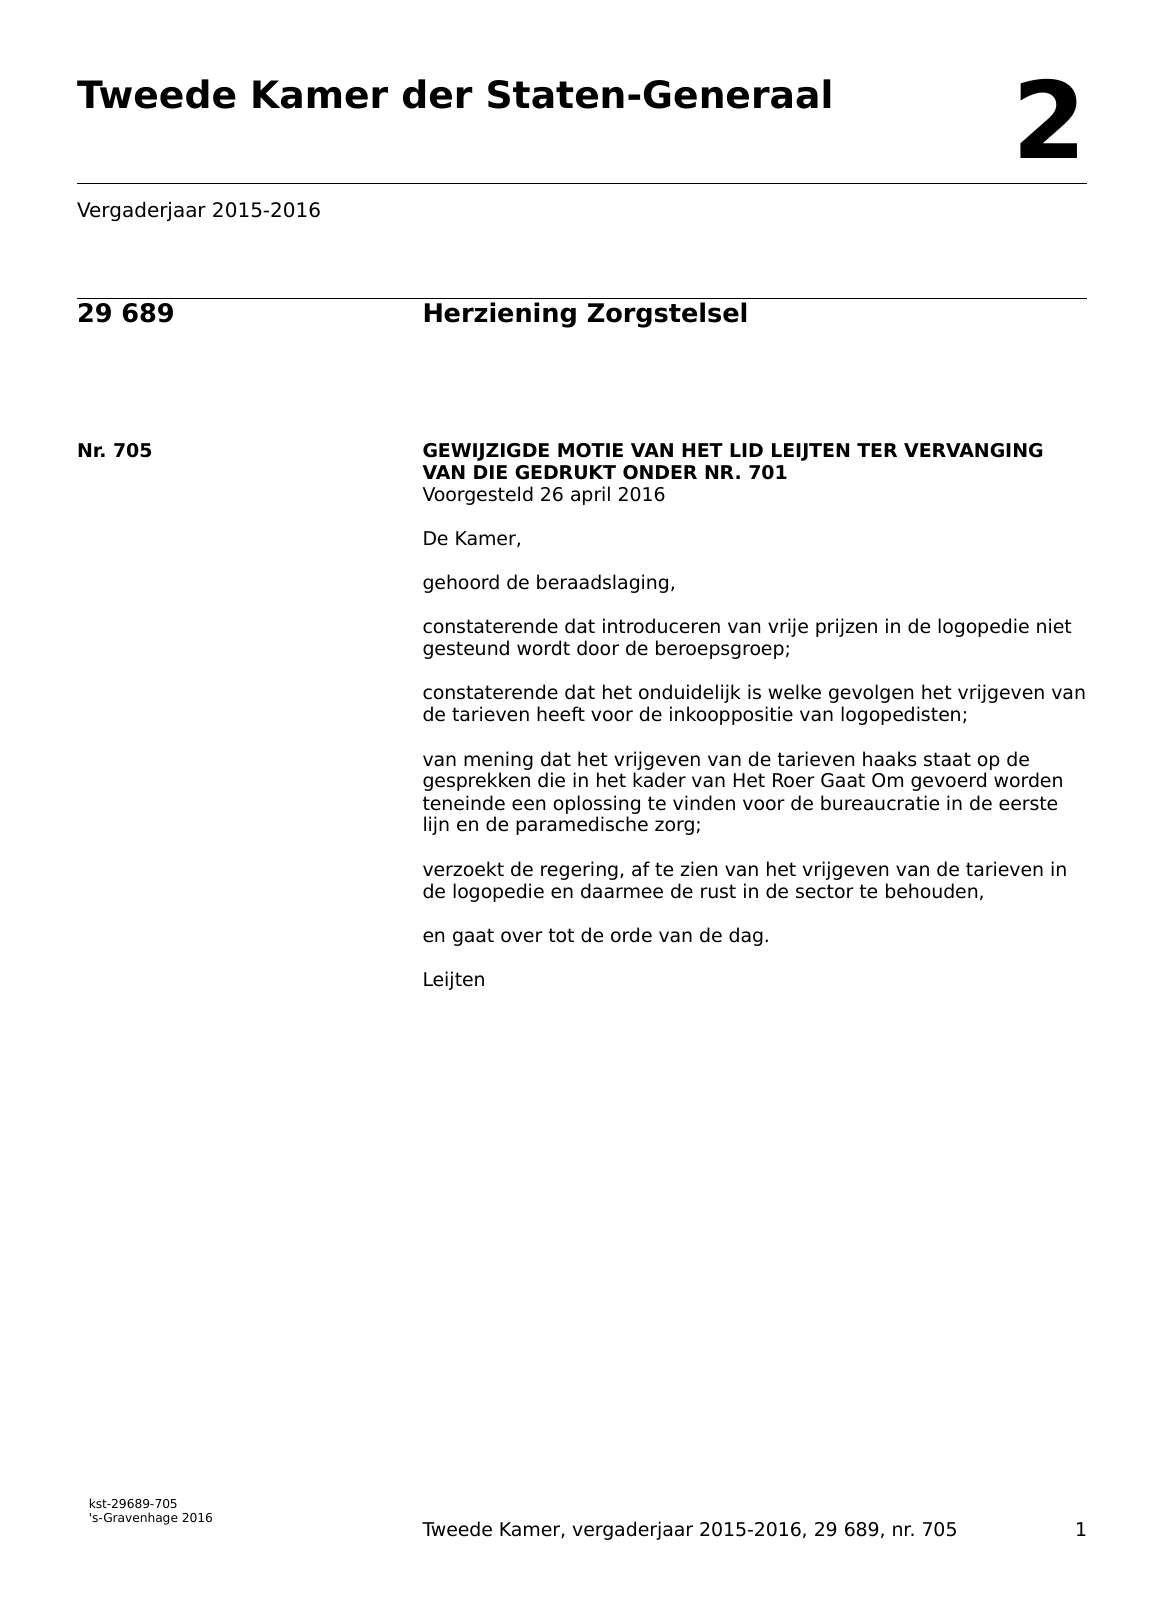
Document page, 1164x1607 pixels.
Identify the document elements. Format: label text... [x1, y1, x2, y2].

text Leijten [422, 969, 1087, 991]
text gehoord de beraadslaging, [422, 572, 1087, 594]
text Voorgesteld 26 april 2016 [422, 484, 1087, 506]
subtitle Nr. 705 GEWIJZIGDE MOTIE VAN HET LID LEIJTEN TER VERVANGING VAN DIE GEDRUKT ONDER NR. 701 [77, 440, 1087, 484]
text en gaat over tot de orde van de dag. [422, 925, 1087, 947]
text constaterende dat introduceren van vrije prijzen in de logopedie niet gesteund wordt door de beroepsgroep; [422, 616, 1087, 660]
text De Kamer, [422, 528, 1087, 550]
table_cell Vergaderjaar 2015-2016 [77, 184, 1087, 298]
text verzoekt de regering, af te zien van het vrijgeven van de tarieven in de logopedie en daarmee de rust in de sector te behouden, [422, 858, 1087, 902]
text kst-29689-705 [88, 1497, 323, 1511]
subtitle 29 689 Herziening Zorgstelsel [77, 299, 1087, 329]
table_header 2 [886, 59, 1087, 183]
table_header Tweede Kamer der Staten-Generaal [77, 59, 886, 183]
text 's-Gravenhage 2016 [88, 1511, 323, 1525]
text constaterende dat het onduidelijk is welke gevolgen het vrijgeven van de tarieven heeft voor de inkooppositie van logopedisten; [422, 682, 1087, 726]
text van mening dat het vrijgeven van de tarieven haaks staat op de gesprekken die in het kader van Het Roer Gaat Om gevoerd worden teneinde een oplossing te vinden voor de bureaucratie in de eerste lijn en de paramedische zorg; [422, 748, 1087, 836]
